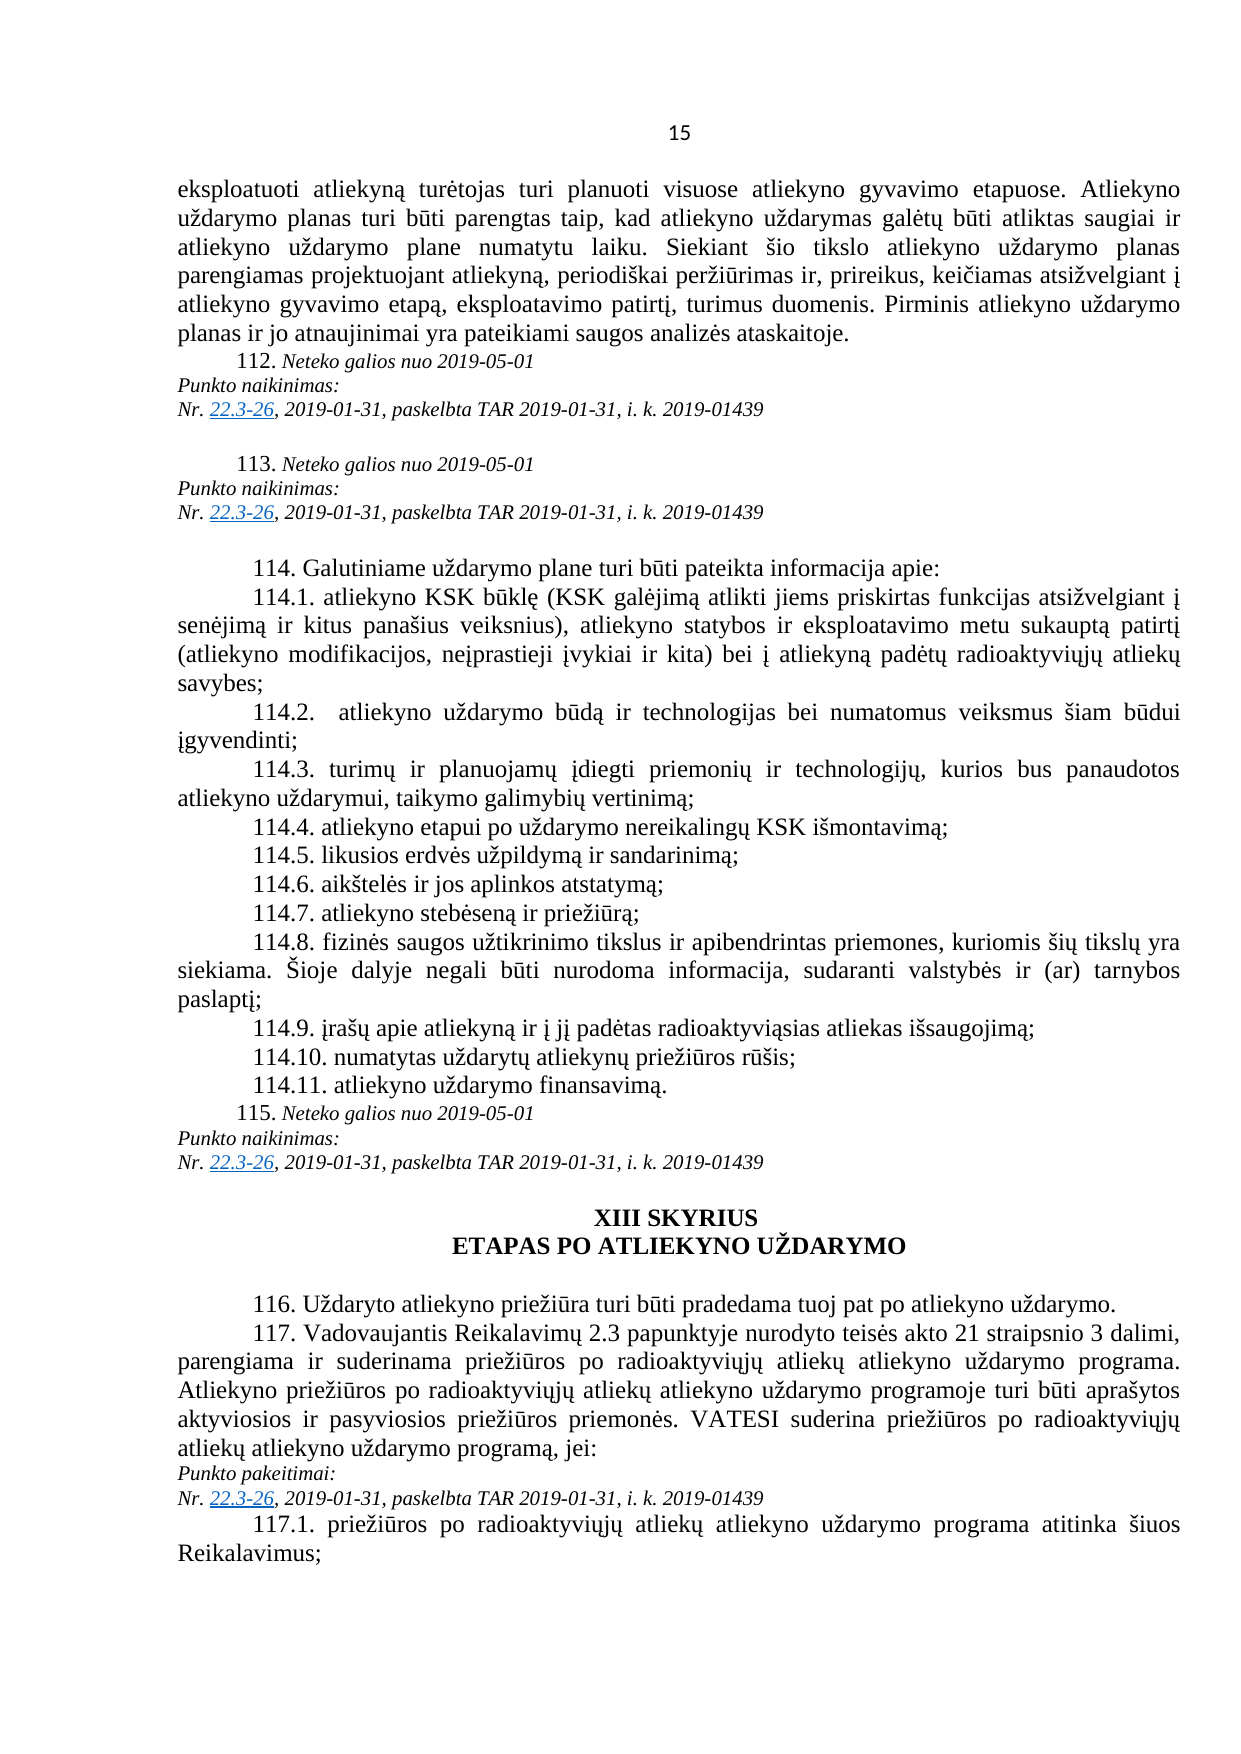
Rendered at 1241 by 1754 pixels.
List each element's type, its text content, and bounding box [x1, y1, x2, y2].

text Nr. 22.3-26, 2019-01-31, paskelbta TAR 2019-01-31, i. k. 2019-01439 [177, 1150, 1181, 1174]
text Nr. 22.3-26, 2019-01-31, paskelbta TAR 2019-01-31, i. k. 2019-01439 [177, 397, 1181, 421]
text Punkto naikinimas: [177, 476, 1181, 500]
text eksploatuoti atliekyną turėtojas turi planuoti visuose atliekyno gyvavimo etapuose. Atliekyno uždarymo planas turi būti parengtas taip, kad atliekyno uždarymas galėtų būti atliktas saugiai ir atliekyno uždarymo plane numatytu laiku. Siekiant šio tikslo atliekyno uždarymo planas parengiamas projektuojant atliekyną, periodiškai peržiūrimas ir, prireikus, keičiamas atsižvelgiant į atliekyno gyvavimo etapą, eksploatavimo patirtį, turimus duomenis. Pirminis atliekyno uždarymo planas ir jo atnaujinimai yra pateikiami saugos analizės ataskaitoje. [177, 174, 1181, 347]
text 114.8. fizinės saugos užtikrinimo tikslus ir apibendrintas priemones, kuriomis šių tikslų yra siekiama. Šioje dalyje negali būti nurodoma informacija, sudaranti valstybės ir (ar) tarnybos paslaptį; [177, 927, 1181, 1013]
text Punkto pakeitimai: [177, 1461, 1181, 1485]
text 114.6. aikštelės ir jos aplinkos atstatymą; [177, 869, 1181, 898]
text 114. Galutiniame uždarymo plane turi būti pateikta informacija apie: [177, 553, 1181, 582]
text 114.7. atliekyno stebėseną ir priežiūrą; [177, 898, 1181, 927]
text 114.11. atliekyno uždarymo finansavimą. [177, 1071, 1181, 1099]
text 112. Neteko galios nuo 2019-05-01 [177, 347, 1181, 373]
text Etapas po Atliekyno uždarymo [177, 1231, 1181, 1260]
text Punkto naikinimas: [177, 373, 1181, 397]
text Punkto naikinimas: [177, 1126, 1181, 1150]
text Nr. 22.3-26, 2019-01-31, paskelbta TAR 2019-01-31, i. k. 2019-01439 [177, 1485, 1181, 1509]
text 115. Neteko galios nuo 2019-05-01 [177, 1099, 1181, 1126]
text 114.10. numatytas uždarytų atliekynų priežiūros rūšis; [177, 1042, 1181, 1071]
text 114.4. atliekyno etapui po uždarymo nereikalingų KSK išmontavimą; [177, 812, 1181, 841]
text Nr. 22.3-26, 2019-01-31, paskelbta TAR 2019-01-31, i. k. 2019-01439 [177, 500, 1181, 524]
text 113. Neteko galios nuo 2019-05-01 [177, 450, 1181, 476]
text XiiI SKYRIUs [177, 1203, 1181, 1231]
text 114.1. atliekyno KSK būklę (KSK galėjimą atlikti jiems priskirtas funkcijas atsižvelgiant į senėjimą ir kitus panašius veiksnius), atliekyno statybos ir eksploatavimo metu sukauptą patirtį (atliekyno modifikacijos, neįprastieji įvykiai ir kita) bei į atliekyną padėtų radioaktyviųjų atliekų savybes; [177, 582, 1181, 697]
text 114.2. atliekyno uždarymo būdą ir technologijas bei numatomus veiksmus šiam būdui įgyvendinti; [177, 697, 1181, 754]
text 117.1. priežiūros po radioaktyviųjų atliekų atliekyno uždarymo programa atitinka šiuos Reikalavimus; [177, 1509, 1181, 1567]
text 116. Uždaryto atliekyno priežiūra turi būti pradedama tuoj pat po atliekyno uždarymo. [177, 1289, 1181, 1318]
text 114.9. įrašų apie atliekyną ir į jį padėtas radioaktyviąsias atliekas išsaugojimą; [177, 1013, 1181, 1042]
text 117. Vadovaujantis Reikalavimų 2.3 papunktyje nurodyto teisės akto 21 straipsnio 3 dalimi, parengiama ir suderinama priežiūros po radioaktyviųjų atliekų atliekyno uždarymo programa. Atliekyno priežiūros po radioaktyviųjų atliekų atliekyno uždarymo programoje turi būti aprašytos aktyviosios ir pasyviosios priežiūros priemonės. VATESI suderina priežiūros po radioaktyviųjų atliekų atliekyno uždarymo programą, jei: [177, 1318, 1181, 1461]
text 114.3. turimų ir planuojamų įdiegti priemonių ir technologijų, kurios bus panaudotos atliekyno uždarymui, taikymo galimybių vertinimą; [177, 754, 1181, 812]
text 114.5. likusios erdvės užpildymą ir sandarinimą; [177, 841, 1181, 869]
